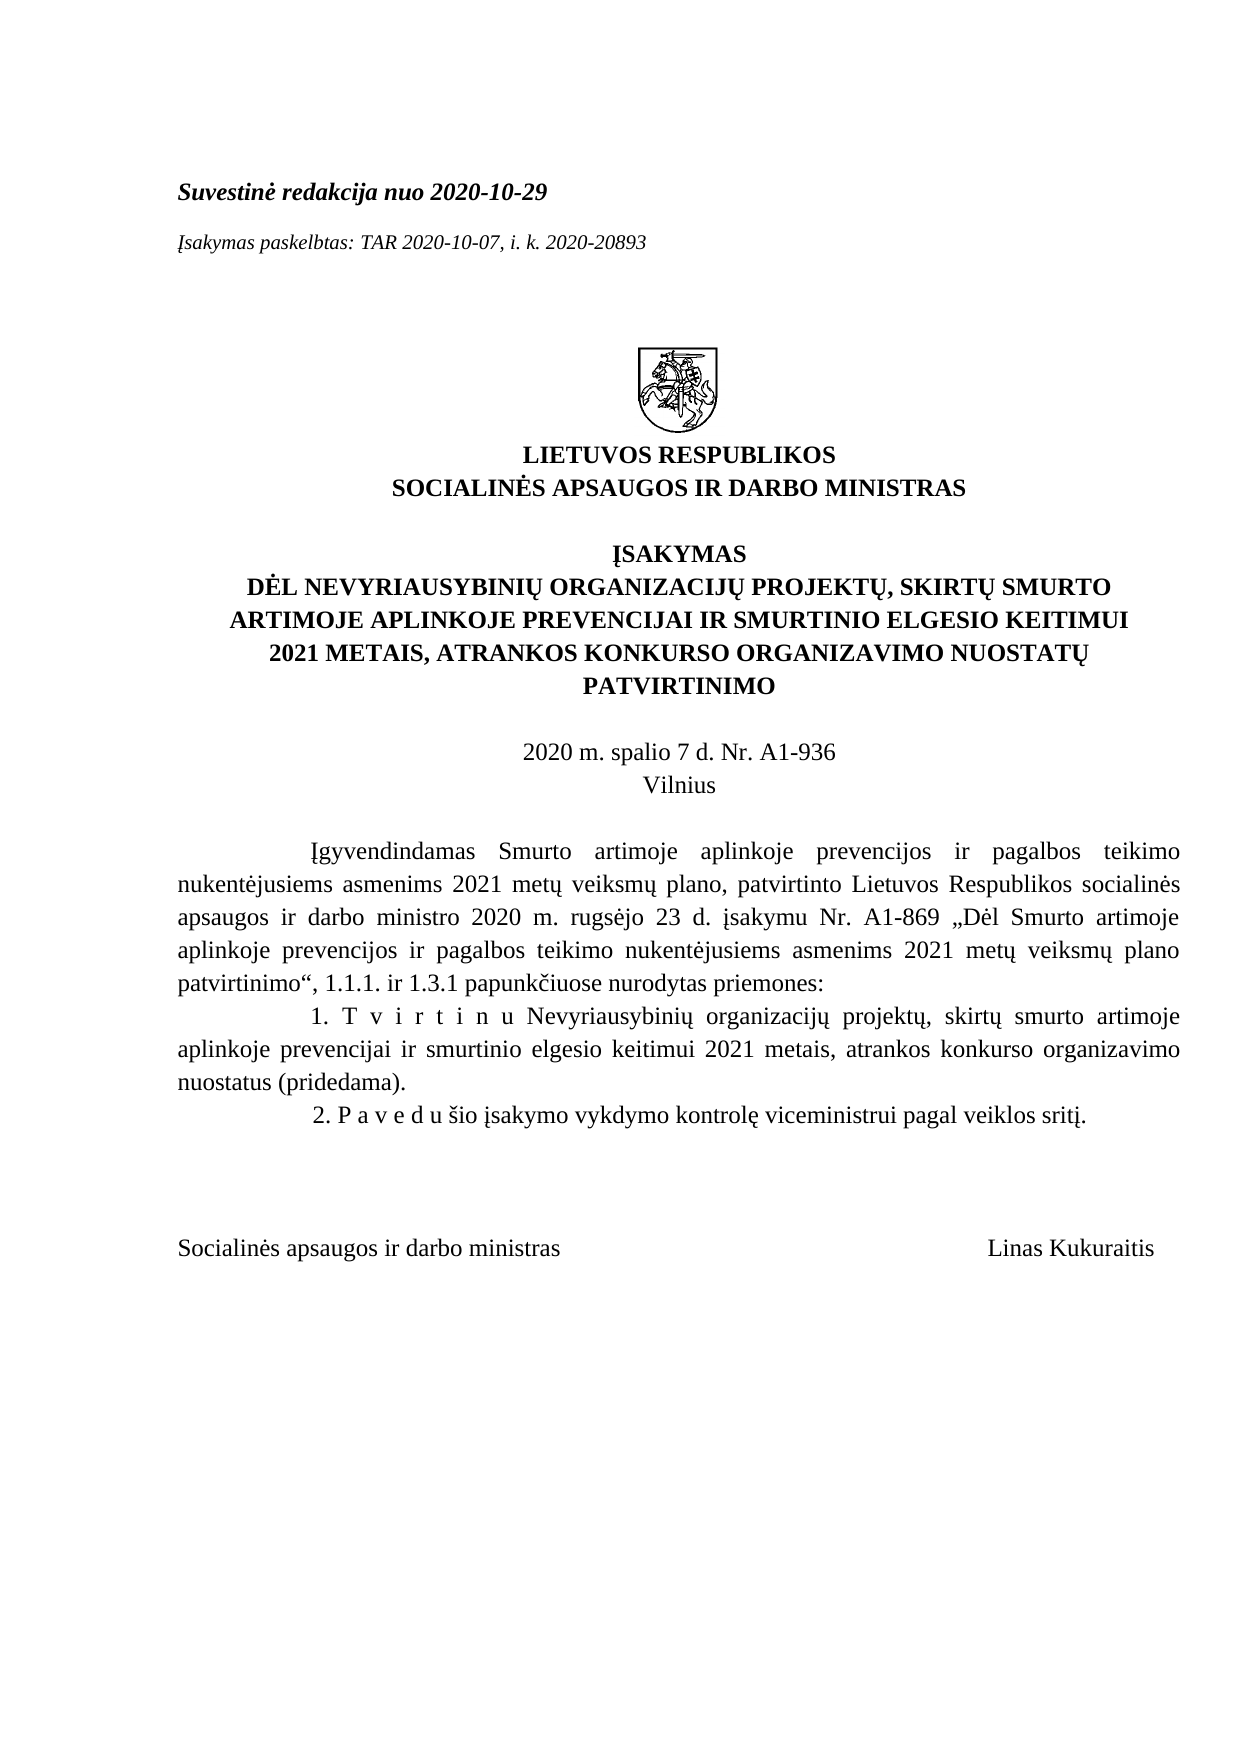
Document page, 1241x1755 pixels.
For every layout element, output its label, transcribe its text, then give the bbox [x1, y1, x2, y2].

text LIETUVOS RESPUBLIKOS [177, 440, 1181, 469]
text Įsakymas paskelbtas: TAR 2020-10-07, i. k. 2020-20893 [177, 230, 1181, 254]
text Socialinės apsaugos ir darbo ministras Linas Kukuraitis [177, 1233, 1181, 1261]
text 2. P a v e d u šio įsakymo vykdymo kontrolę viceministrui pagal veiklos sritį. [177, 1101, 1181, 1129]
text 2020 m. spalio 7 d. Nr. A1-936 [177, 737, 1181, 766]
text Vilnius [177, 770, 1181, 799]
text Suvestinė redakcija nuo 2020-10-29 [177, 177, 1181, 206]
text Įgyvendindamas Smurto artimoje aplinkoje prevencijos ir pagalbos teikimo nukentėjusiems asmenims 2021 metų veiksmų plano, patvirtinto Lietuvos Respublikos socialinės apsaugos ir darbo ministro 2020 m. rugsėjo 23 d. įsakymu Nr. A1-869 „Dėl Smurto artimoje aplinkoje prevencijos ir pagalbos teikimo nukentėjusiems asmenims 2021 metų veiksmų plano patvirtinimo“, 1.1.1. ir 1.3.1 papunkčiuose nurodytas priemones: [177, 836, 1181, 997]
text ĮSAKYMAS [177, 539, 1181, 568]
text 1. T v i r t i n u Nevyriausybinių organizacijų projektų, skirtų smurto artimoje aplinkoje prevencijai ir smurtinio elgesio keitimui 2021 metais, atrankos konkurso organizavimo nuostatus (pridedama). [177, 1001, 1181, 1096]
text SOCIALINĖS APSAUGOS IR DARBO MINISTRAS [177, 473, 1181, 502]
text DĖL NEVYRIAUSYBINIŲ ORGANIZACIJŲ PROJEKTŲ, SKIRTŲ SMURTO ARTIMOJE APLINKOJE PREVENCIJAI IR SMURTINIO ELGESIO KEITIMUI 2021 METAIS, ATRANKOS KONKURSO ORGANIZAVIMO NUOSTATŲ PATVIRTINIMO [177, 572, 1181, 700]
